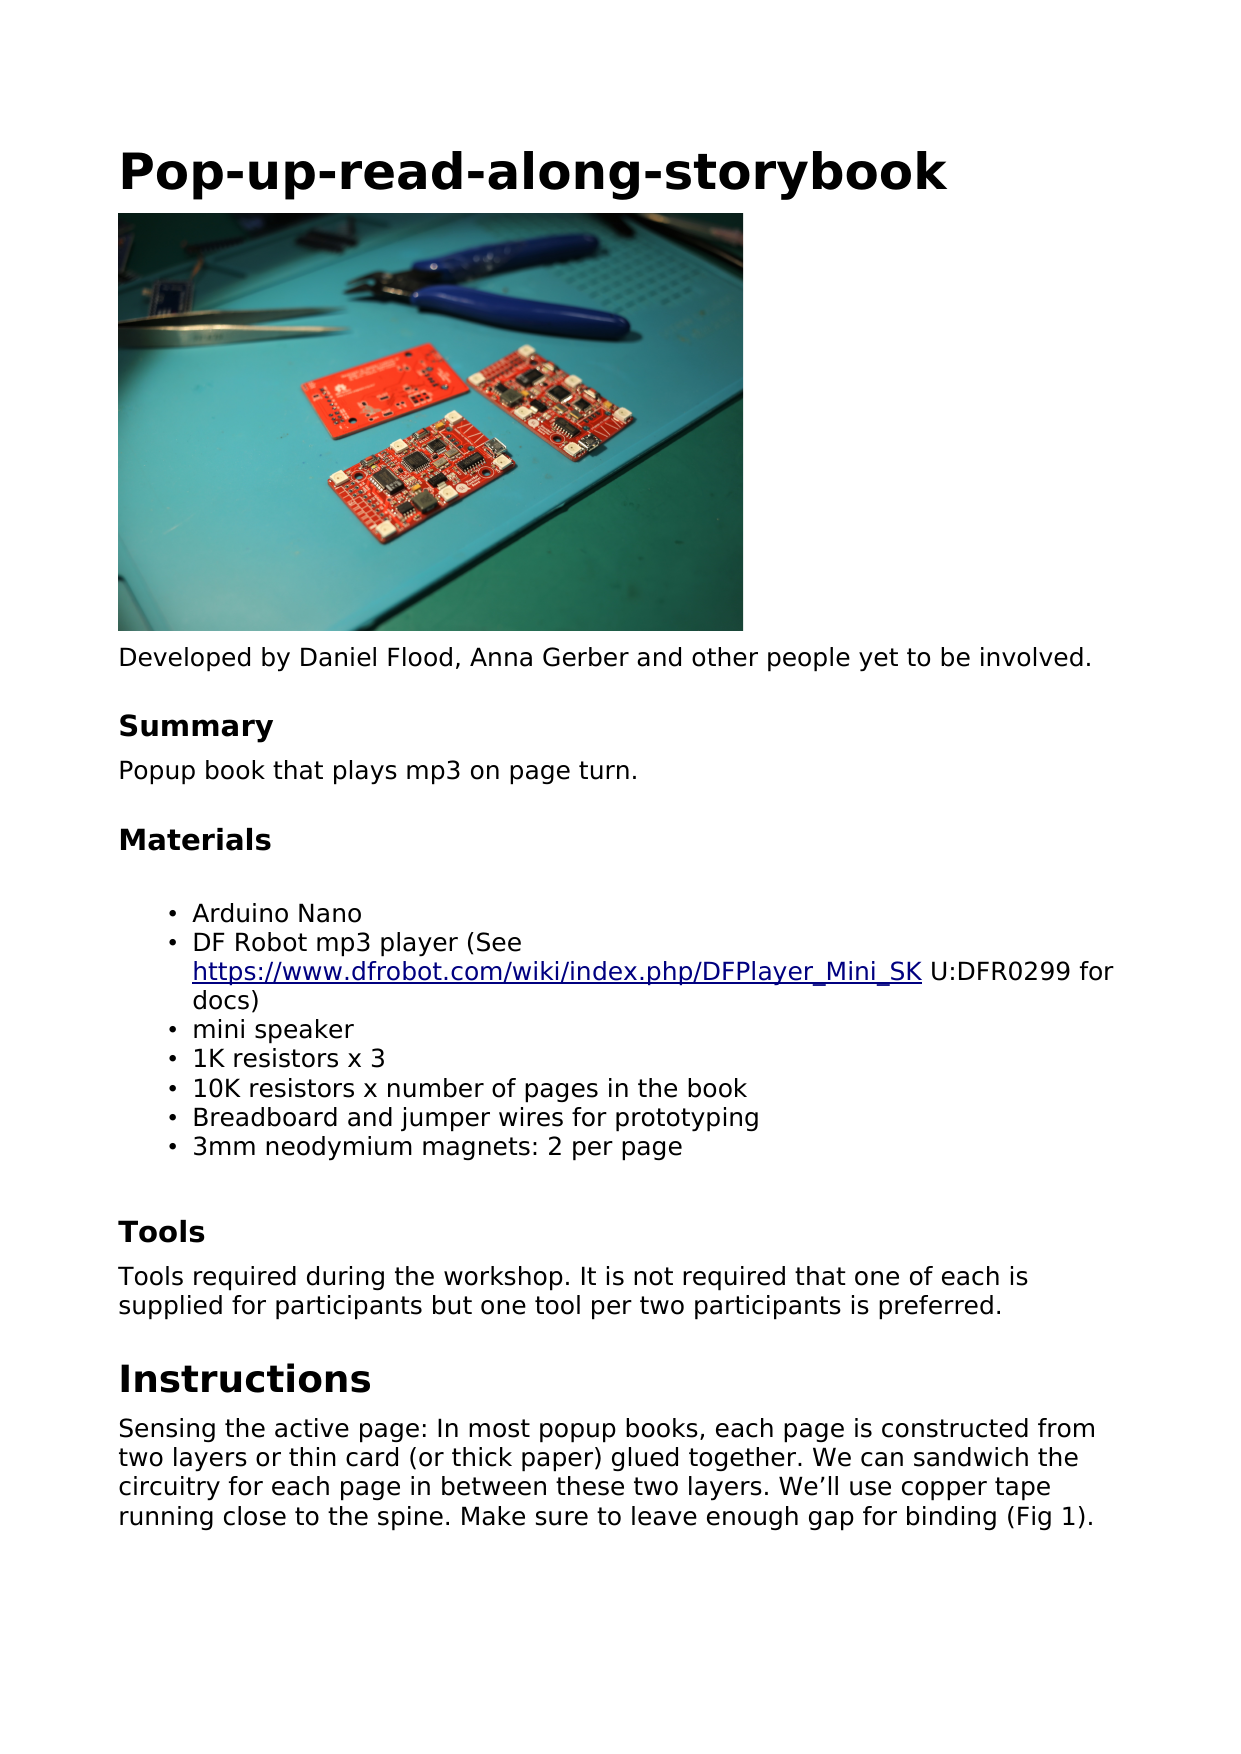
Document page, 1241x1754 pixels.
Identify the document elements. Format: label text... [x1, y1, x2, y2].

text Popup book that plays mp3 on page turn. [118, 756, 1122, 785]
list 1K resistors x 3 [177, 1044, 1122, 1074]
list Breadboard and jumper wires for prototyping [177, 1103, 1122, 1132]
text Tools required during the workshop. It is not required that one of each is supplied for participants but one tool per two participants is preferred. [118, 1262, 1122, 1321]
subtitle Materials [118, 823, 1122, 857]
text Sensing the active page: In most popup books, each page is constructed from two layers or thin card (or thick paper) glued together. We can sandwich the circuitry for each page in between these two layers. We’ll use copper tape running close to the spine. Make sure to leave enough gap for binding (Fig 1). [118, 1414, 1122, 1531]
subtitle Pop-up-read-along-storybook [118, 143, 1122, 201]
list DF Robot mp3 player (See https://www.dfrobot.com/wiki/index.php/DFPlayer_Mini_SK U:DFR0299 for docs) [177, 928, 1122, 1015]
list 10K resistors x number of pages in the book [177, 1074, 1122, 1103]
picture [118, 213, 744, 631]
subtitle Instructions [118, 1358, 1122, 1402]
text Developed by Daniel Flood, Anna Gerber and other people yet to be involved. [118, 643, 1122, 672]
subtitle Tools [118, 1216, 1122, 1250]
list mini speaker [177, 1015, 1122, 1044]
list 3mm neodymium magnets: 2 per page [177, 1132, 1122, 1161]
list Arduino Nano [177, 899, 1122, 928]
subtitle Summary [118, 710, 1122, 744]
